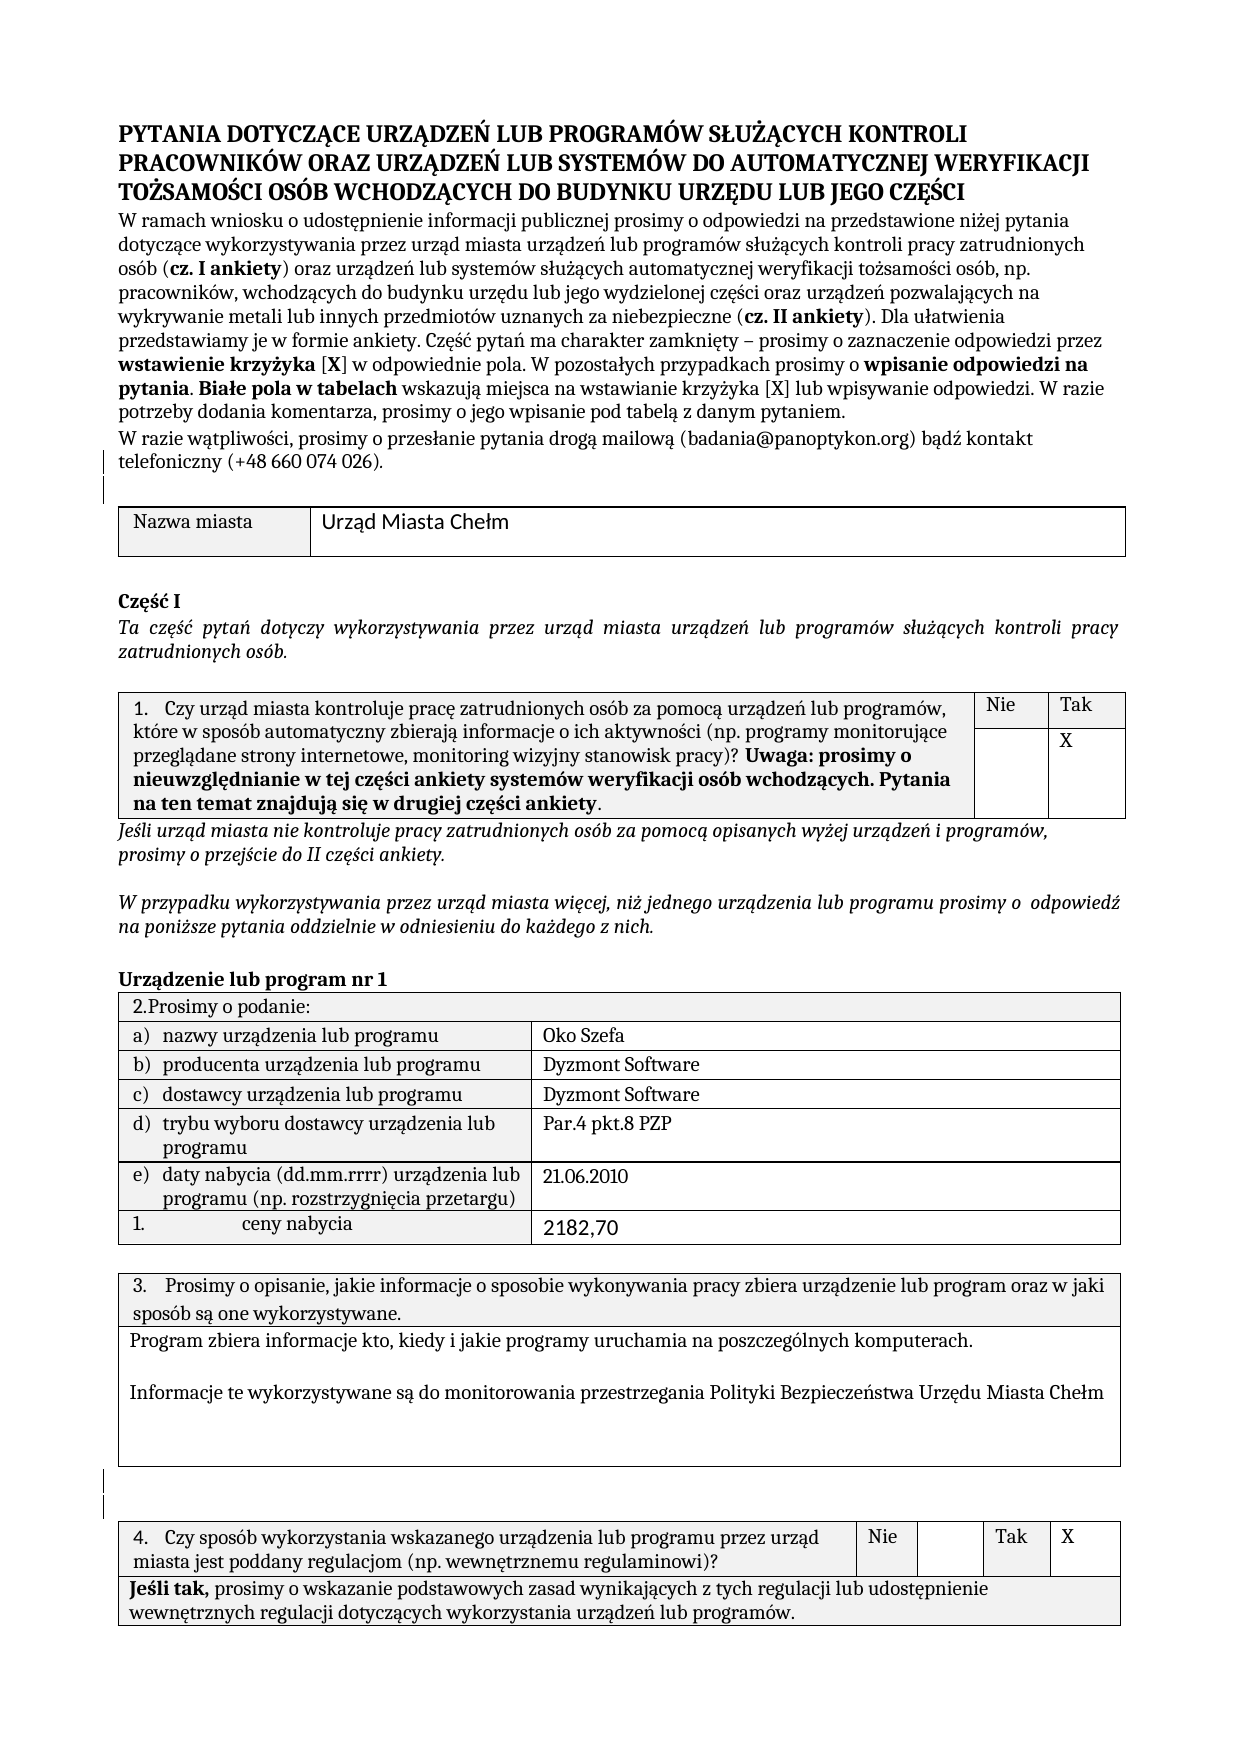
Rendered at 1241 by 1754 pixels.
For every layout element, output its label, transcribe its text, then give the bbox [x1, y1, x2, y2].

table_cell dostawcy urządzenia lub programu [119, 1080, 531, 1108]
table_cell X [1051, 1522, 1120, 1576]
table_cell producenta urządzenia lub programu [119, 1051, 531, 1079]
text PYTANIA DOTYCZĄCE URZĄDZEŃ LUB PROGRAMÓW SŁUŻĄCYCH KONTROLI PRACOWNIKÓW ORAZ URZĄDZEŃ LUB SYSTEMÓW DO AUTOMATYCZNEJ WERYFIKACJI TOŻSAMOŚCI OSÓB WCHODZĄCYCH DO BUDYNKU URZĘDU LUB JEGO CZĘŚCI [118, 120, 1122, 206]
text Ta część pytań dotyczy wykorzystywania przez urząd miasta urządzeń lub programów służących kontroli pracy zatrudnionych osób. [118, 616, 1122, 663]
table_header Czy urząd miasta kontroluje pracę zatrudnionych osób za pomocą urządzeń lub programów, które w sposób automatyczny zbierają informacje o ich aktywności (np. programy monitorujące przeglądane strony internetowe, monitoring wizyjny stanowisk pracy)? Uwaga: prosimy o nieuwzględnianie w tej części ankiety systemów weryfikacji osób wchodzących. Pytania na ten temat znajdują się w drugiej części ankiety. [119, 693, 974, 818]
table_cell Oko Szefa [532, 1022, 1120, 1050]
table_cell [118, 1245, 1120, 1273]
table_header Prosimy o podanie: [119, 993, 1120, 1021]
table_header Tak [1049, 693, 1125, 728]
table_cell Dyzmont Software [532, 1051, 1120, 1079]
table_header Urząd Miasta Chełm [311, 508, 1125, 556]
table_cell X [1049, 729, 1125, 818]
table_header Nazwa miasta [119, 508, 310, 556]
table_cell Par.4 pkt.8 PZP [532, 1109, 1120, 1161]
table_cell [918, 1522, 983, 1576]
table_cell ceny nabycia [119, 1211, 531, 1243]
table_cell [118, 1467, 1120, 1521]
text Jeśli urząd miasta nie kontroluje pracy zatrudnionych osób za pomocą opisanych wyżej urządzeń i programów, prosimy o przejście do II części ankiety. [118, 819, 1122, 867]
table_cell Czy sposób wykorzystania wskazanego urządzenia lub programu przez urząd miasta jest poddany regulacjom (np. wewnętrznemu regulaminowi)? [119, 1522, 856, 1576]
text Urządzenie lub program nr 1 [118, 968, 1122, 992]
text W razie wątpliwości, prosimy o przesłanie pytania drogą mailową (badania@panoptykon.org) bądź kontakt telefoniczny (+48 660 074 026). [118, 426, 1122, 474]
table_cell trybu wyboru dostawcy urządzenia lub programu [119, 1109, 531, 1161]
table_cell 2182,70 [532, 1211, 1120, 1243]
text W przypadku wykorzystywania przez urząd miasta więcej, niż jednego urządzenia lub programu prosimy o odpowiedź na poniższe pytania oddzielnie w odniesieniu do każdego z nich. [118, 891, 1122, 939]
table_cell Program zbiera informacje kto, kiedy i jakie programy uruchamia na poszczególnych komputerach. Informacje te wykorzystywane są do monitorowania przestrzegania Polityki Bezpieczeństwa Urzędu Miasta Chełm [119, 1327, 1120, 1466]
text Część I [118, 589, 1122, 613]
table_cell Jeśli tak, prosimy o wskazanie podstawowych zasad wynikających z tych regulacji lub udostępnienie wewnętrznych regulacji dotyczących wykorzystania urządzeń lub programów. [119, 1577, 1120, 1625]
text W ramach wniosku o udostępnienie informacji publicznej prosimy o odpowiedzi na przedstawione niżej pytania dotyczące wykorzystywania przez urząd miasta urządzeń lub programów służących kontroli pracy zatrudnionych osób (cz. I ankiety) oraz urządzeń lub systemów służących automatycznej weryfikacji tożsamości osób, np. pracowników, wchodzących do budynku urzędu lub jego wydzielonej części oraz urządzeń pozwalających na wykrywanie metali lub innych przedmiotów uznanych za niebezpieczne (cz. II ankiety). Dla ułatwienia przedstawiamy je w formie ankiety. Część pytań ma charakter zamknięty – prosimy o zaznaczenie odpowiedzi przez wstawienie krzyżyka [X] w odpowiednie pola. W pozostałych przypadkach prosimy o wpisanie odpowiedzi na pytania. Białe pola w tabelach wskazują miejsca na wstawianie krzyżyka [X] lub wpisywanie odpowiedzi. W razie potrzeby dodania komentarza, prosimy o jego wpisanie pod tabelą z danym pytaniem. [118, 208, 1122, 424]
table_cell [975, 729, 1048, 818]
table_cell nazwy urządzenia lub programu [119, 1022, 531, 1050]
table_cell Prosimy o opisanie, jakie informacje o sposobie wykonywania pracy zbiera urządzenie lub program oraz w jaki sposób są one wykorzystywane. [119, 1274, 1120, 1326]
table_cell Dyzmont Software [532, 1080, 1120, 1108]
table_cell daty nabycia (dd.mm.rrrr) urządzenia lub programu (np. rozstrzygnięcia przetargu) [119, 1163, 531, 1210]
table_cell Nie [857, 1522, 917, 1576]
table_cell 21.06.2010 [532, 1163, 1120, 1210]
table_header Nie [975, 693, 1048, 728]
table_cell Tak [984, 1522, 1050, 1576]
